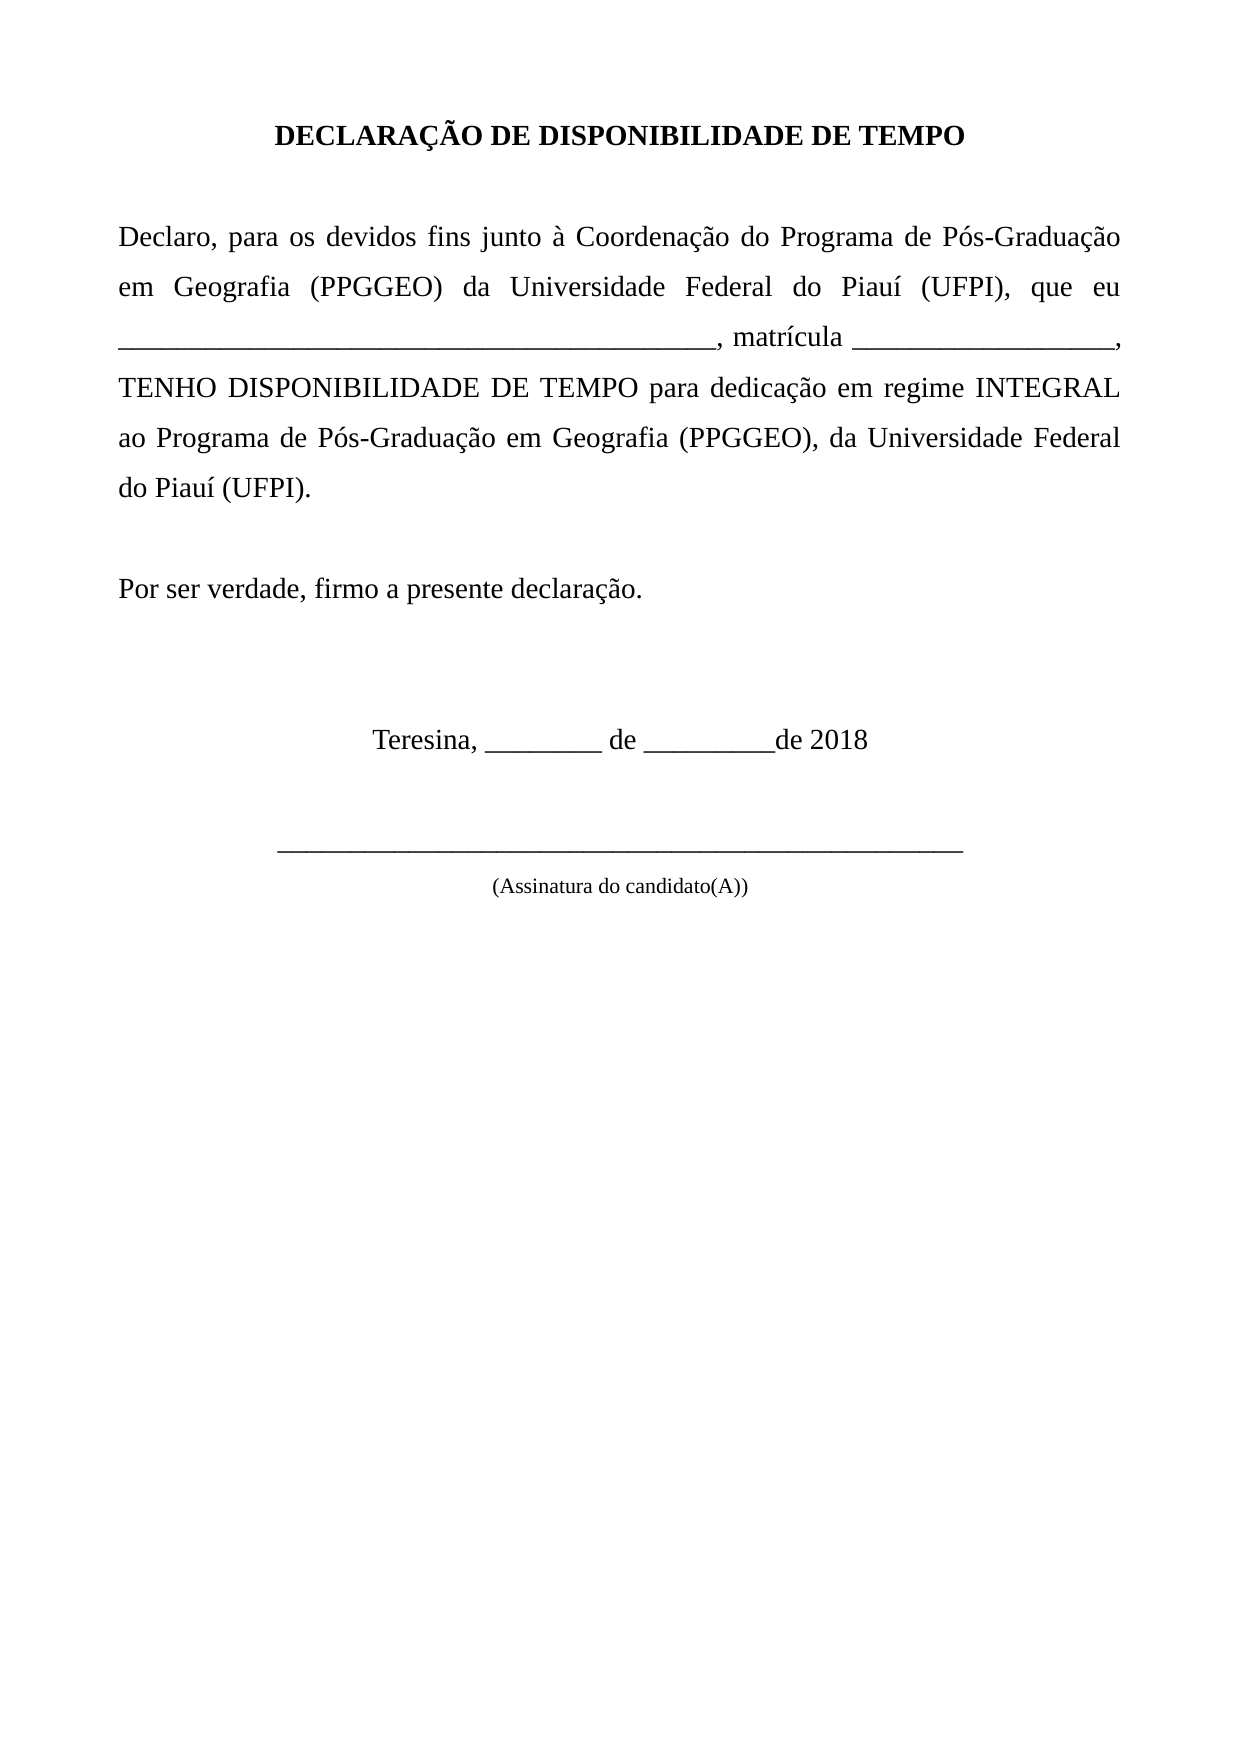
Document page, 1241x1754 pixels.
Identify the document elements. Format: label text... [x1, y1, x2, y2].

text Teresina, ________ de _________de 2018 [118, 722, 1122, 755]
text Declaro, para os devidos fins junto à Coordenação do Programa de Pós-Graduação em Geografia (PPGGEO) da Universidade Federal do Piauí (UFPI), que eu _________________________________________, matrícula __________________, TENHO DISPONIBILIDADE DE TEMPO para dedicação em regime INTEGRAL ao Programa de Pós-Graduação em Geografia (PPGGEO), da Universidade Federal do Piauí (UFPI). [118, 219, 1122, 504]
text Por ser verdade, firmo a presente declaração. [118, 571, 1122, 604]
text (Assinatura do candidato(A)) [118, 873, 1122, 898]
text DECLARAÇÃO DE DISPONIBILIDADE DE TEMPO [118, 118, 1122, 152]
text _______________________________________________ [118, 822, 1122, 856]
